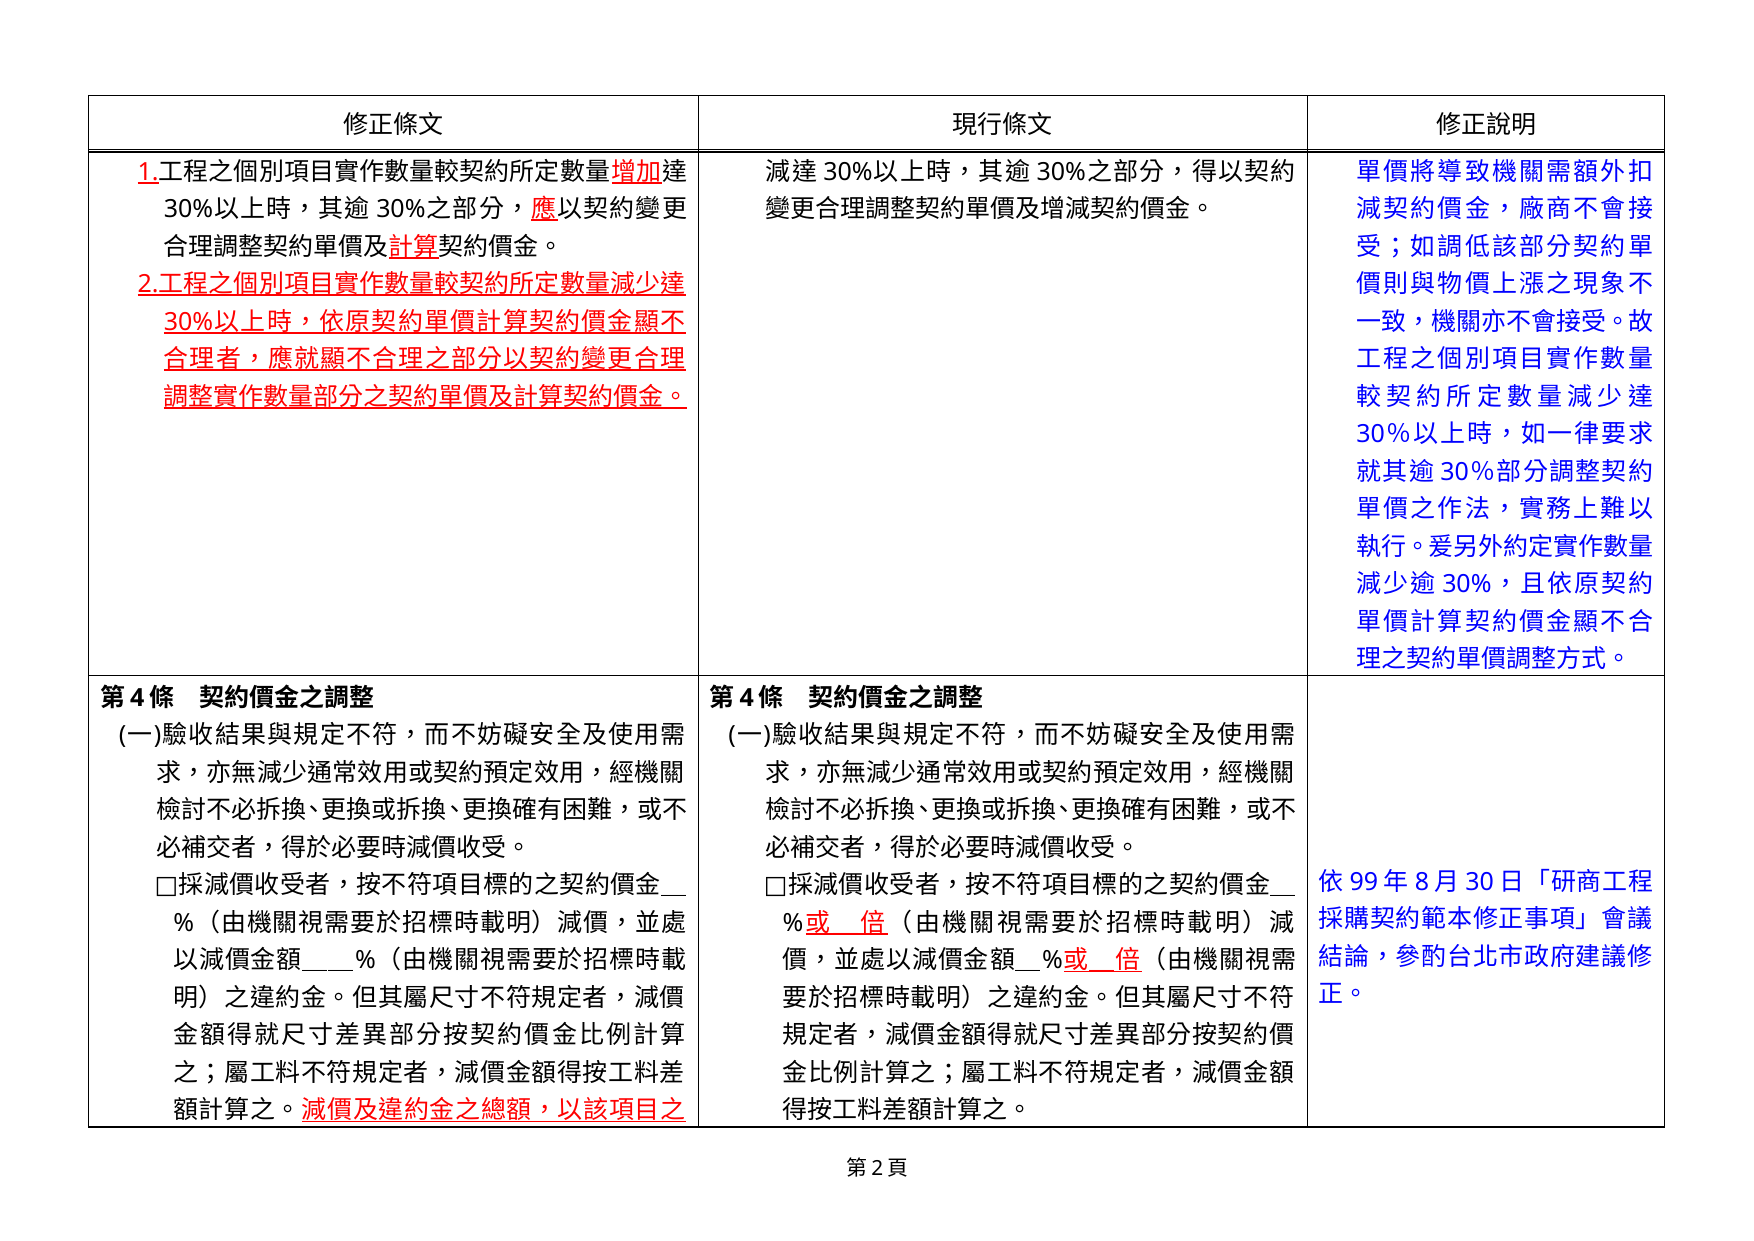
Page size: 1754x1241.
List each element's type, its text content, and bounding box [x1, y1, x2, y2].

table_cell 減達30%以上時，其逾30%之部分，得以契約變更合理調整契約單價及增減契約價金。 [699, 153, 1307, 675]
table_header 現行條文 [699, 96, 1307, 149]
table_cell 第4條 契約價金之調整 (一)驗收結果與規定不符，而不妨礙安全及使用需求，亦無減少通常效用或契約預定效用，經機關檢討不必拆換、更換或拆換、更換確有困難，或不必補交者，得於必要時減價收受。 □採減價收受者，按不符項目標的之契約價金＿%（由機關視需要於招標時載明）減價，並處以減價金額＿＿%（由機關視需要於招標時載明）之違約金。但其屬尺寸不符規定者，減價金額得就尺寸差異部分按契約價金比例計算之；屬工料不符規定者，減價金額得按工料差額計算之。減價及違約金之總額，以該項目之 [89, 676, 698, 1126]
table_cell 依99年8月30日「研商工程採購契約範本修正事項」會議結論，參酌台北市政府建議修正。 [1308, 676, 1664, 1126]
table_header 修正條文 [89, 96, 698, 149]
table_cell 第4條 契約價金之調整 (一)驗收結果與規定不符，而不妨礙安全及使用需求，亦無減少通常效用或契約預定效用，經機關檢討不必拆換、更換或拆換、更換確有困難，或不必補交者，得於必要時減價收受。 □採減價收受者，按不符項目標的之契約價金＿%或＿倍（由機關視需要於招標時載明）減價，並處以減價金額＿%或＿倍（由機關視需要於招標時載明）之違約金。但其屬尺寸不符規定者，減價金額得就尺寸差異部分按契約價金比例計算之；屬工料不符規定者，減價金額得按工料差額計算之。 [699, 676, 1307, 1126]
table_cell 單價將導致機關需額外扣減契約價金，廠商不會接受；如調低該部分契約單價則與物價上漲之現象不一致，機關亦不會接受。故工程之個別項目實作數量較契約所定數量減少達30％以上時，如一律要求就其逾30％部分調整契約單價之作法，實務上難以執行。爰另外約定實作數量減少逾30%，且依原契約單價計算契約價金顯不合理之契約單價調整方式。 [1308, 153, 1664, 675]
table_cell 1.工程之個別項目實作數量較契約所定數量增加達30%以上時，其逾30%之部分，應以契約變更合理調整契約單價及計算契約價金。 2.工程之個別項目實作數量較契約所定數量減少達30%以上時，依原契約單價計算契約價金顯不合理者，應就顯不合理之部分以契約變更合理調整實作數量部分之契約單價及計算契約價金。 [89, 153, 698, 675]
table_header 修正說明 [1308, 96, 1664, 149]
